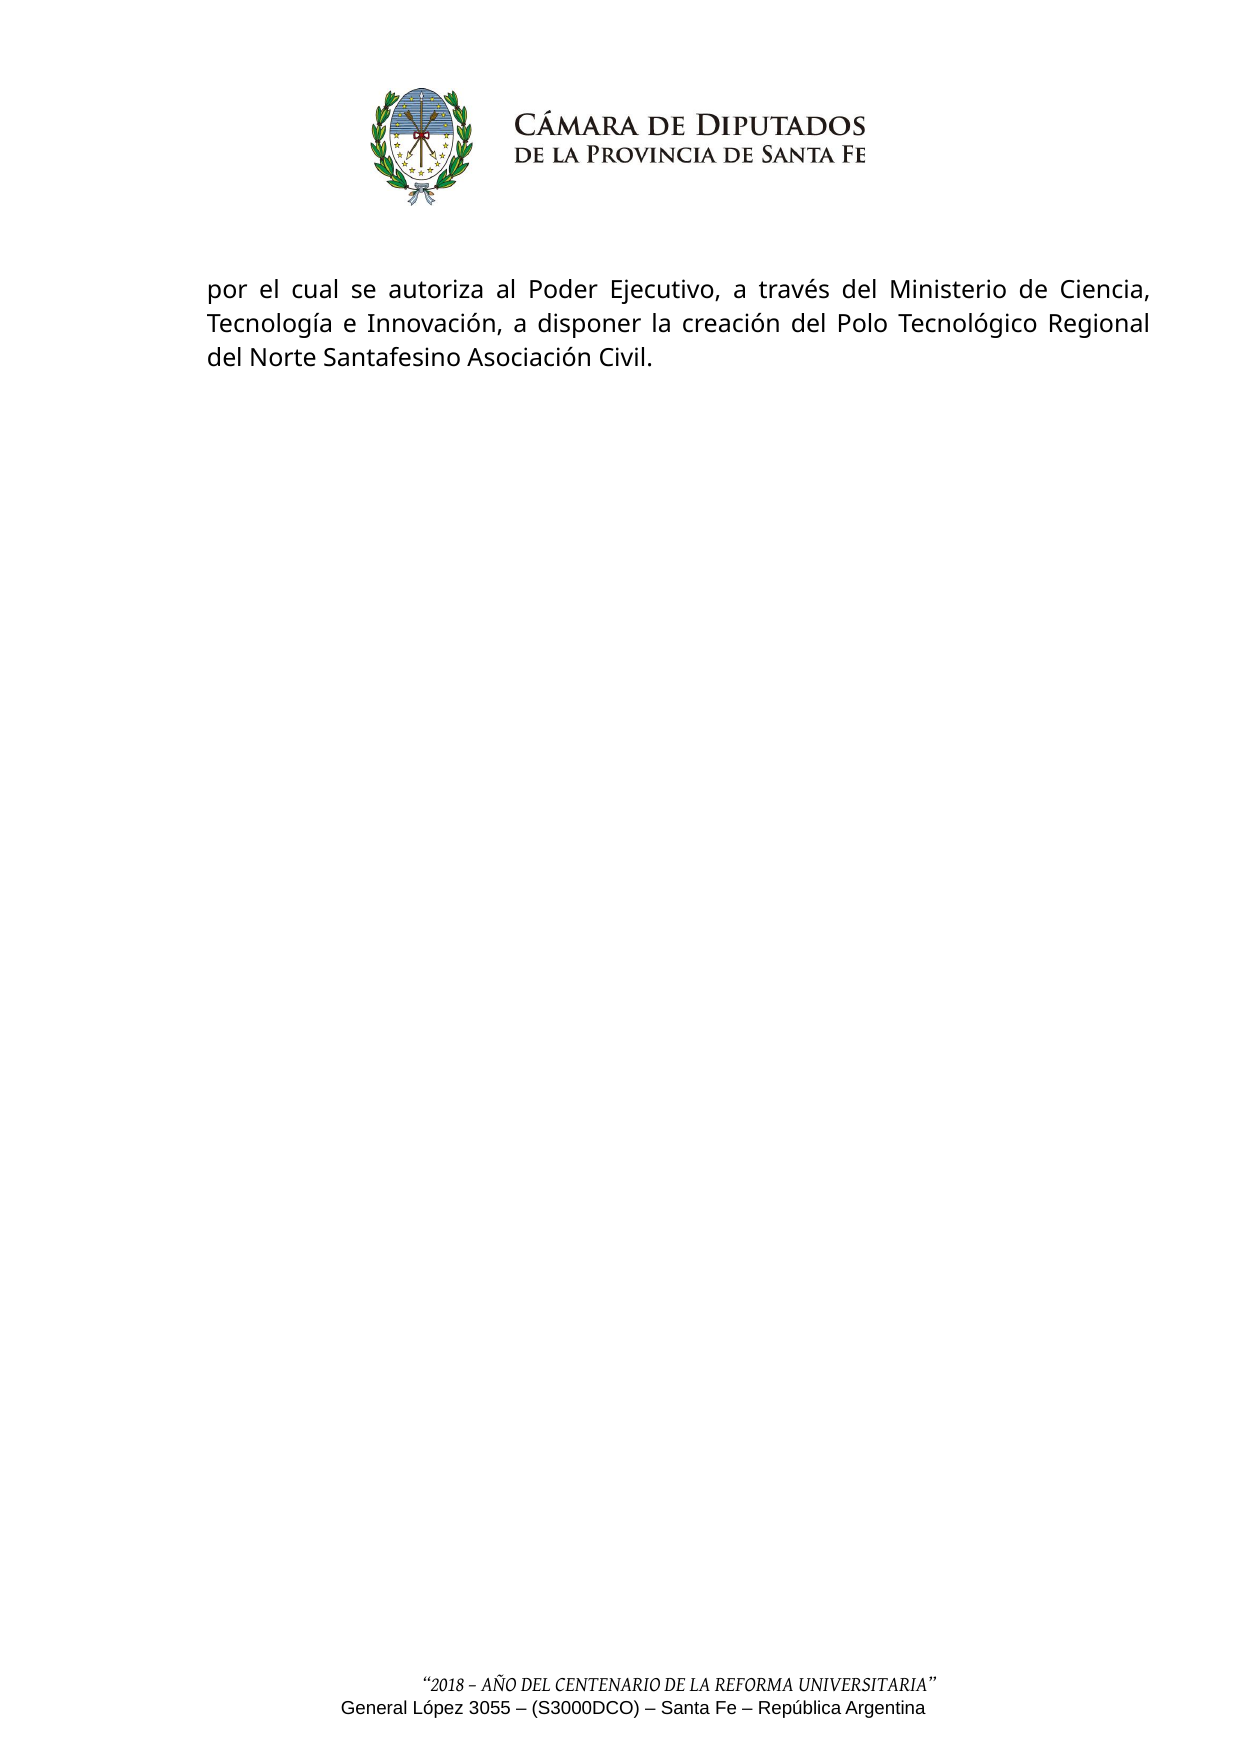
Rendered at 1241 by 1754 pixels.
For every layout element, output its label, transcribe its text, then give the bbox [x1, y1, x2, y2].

picture [370, 88, 866, 210]
text por el cual se autoriza al Poder Ejecutivo, a través del Ministerio de Ciencia, Tecnología e Innovación, a disponer la creación del Polo Tecnológico Regional del Norte Santafesino Asociación Civil. [207, 272, 1152, 374]
